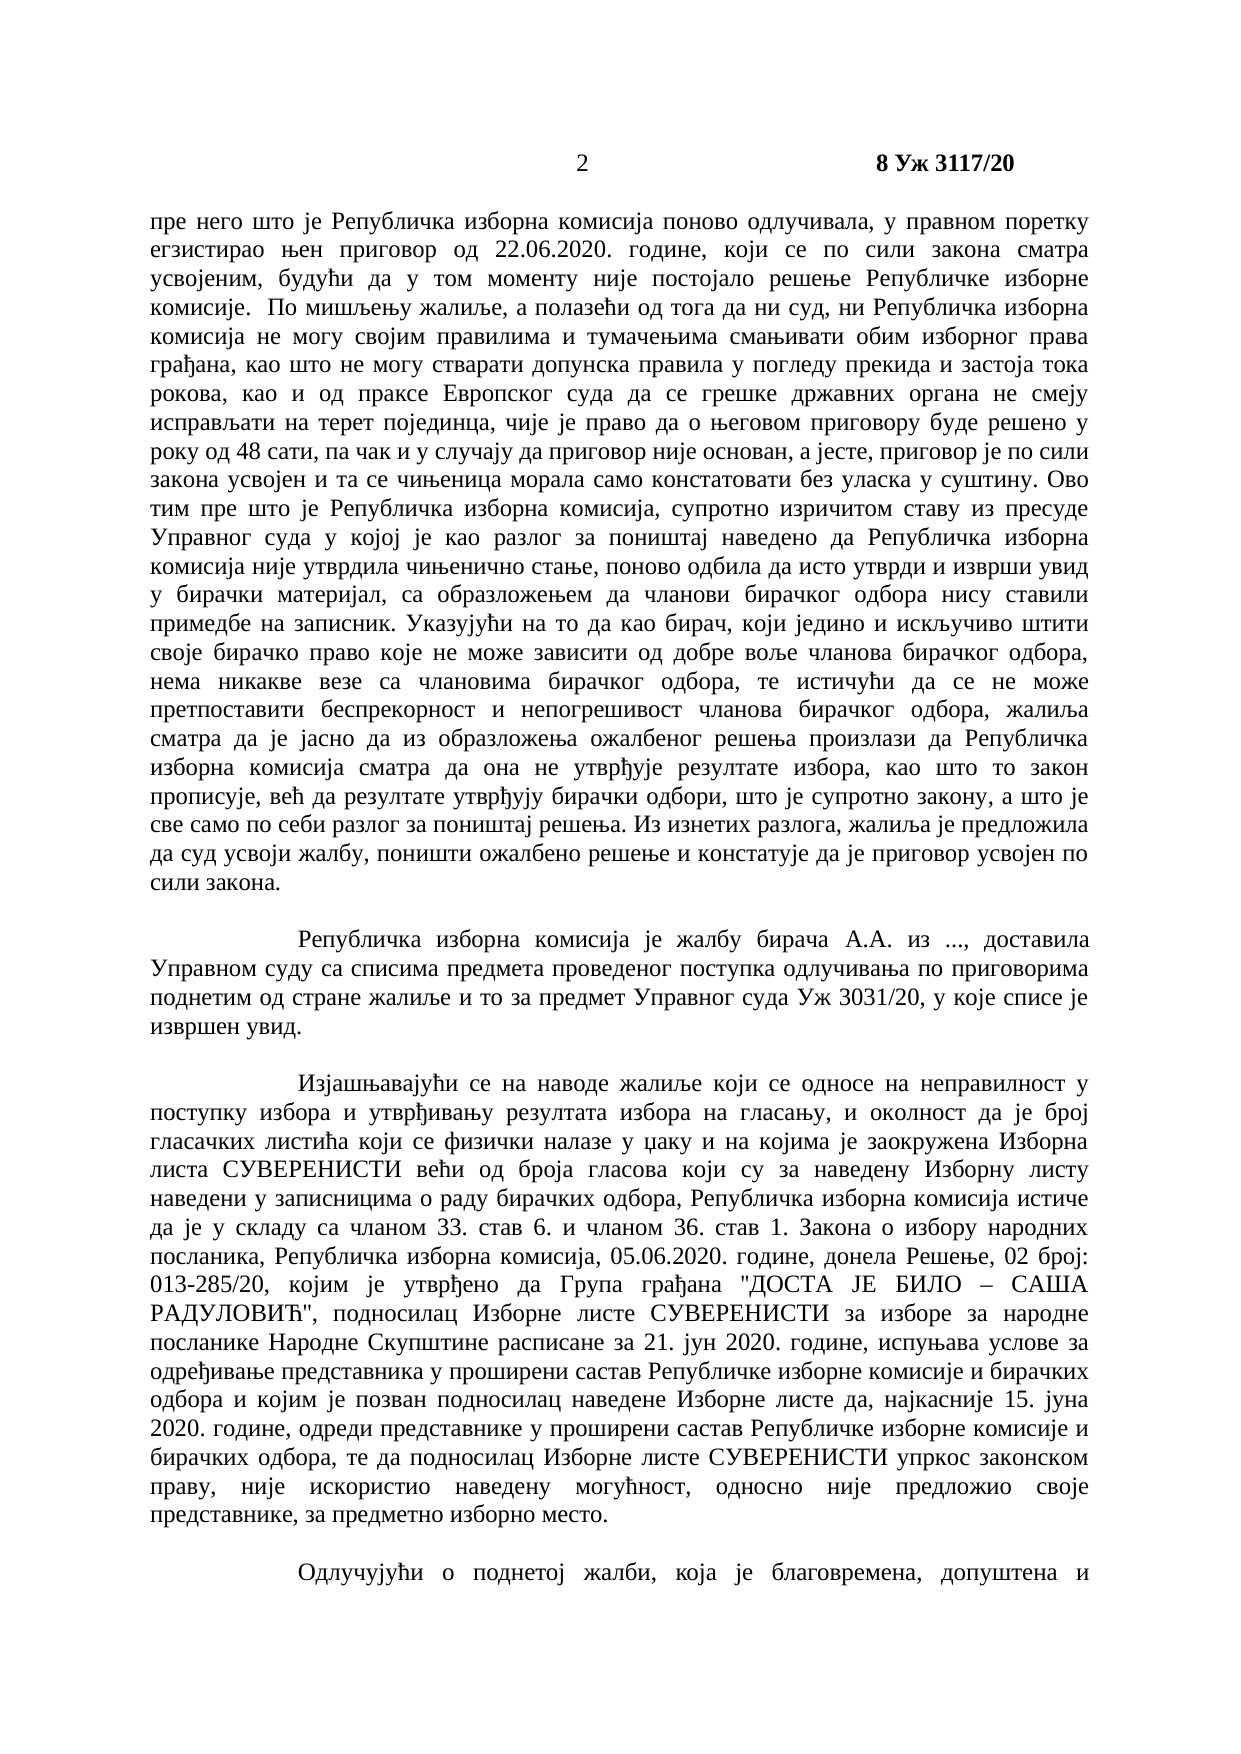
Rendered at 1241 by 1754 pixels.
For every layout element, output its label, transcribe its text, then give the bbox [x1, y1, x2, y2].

text Републичка изборна комисија је жалбу бирача А.А. из ..., доставила Управном суду са списима предмета проведеног поступка одлучивања по приговорима поднетим од стране жалиље и то за предмет Управног суда Уж 3031/20, у које списе је извршен увид. [150, 924, 1090, 1039]
text Одлучујући о поднетој жалби, која је благовремена, допуштена и [150, 1557, 1090, 1586]
text Изјашњавајући се на наводе жалиље који се односе на неправилност у поступку избора и утврђивању резултата избора на гласању, и околност да је број гласачких листића који се физички налазе у џаку и на којима је заокружена Изборна листа СУВЕРЕНИСТИ већи од броја гласова који су за наведену Изборну листу наведени у записницима о раду бирачких одбора, Републичка изборна комисија истиче да је у складу са чланом 33. став 6. и чланом 36. став 1. Закона о избору народних посланика, Републичка изборна комисија, 05.06.2020. године, донела Решење, 02 број: 013-285/20, којим је утврђено да Група грађана ''ДОСТА ЈЕ БИЛО – САША РАДУЛОВИЋ'', подносилац Изборне листе СУВЕРЕНИСТИ за изборе за народне посланике Народне Скупштине расписане за 21. јун 2020. године, испуњава услове за одређивање представника у проширени састав Републичке изборне комисије и бирачких одбора и којим је позван подносилац наведене Изборне листе да, најкасније 15. јуна 2020. године, одреди представнике у проширени састав Републичке изборне комисије и бирачких одбора, те да подносилац Изборне листе СУВЕРЕНИСТИ упркос законском праву, није искористио наведену могућност, односно није предложио своје представнике, за предметно изборно место. [150, 1068, 1090, 1528]
text пре него што је Републичка изборна комисија поново одлучивала, у правном поретку егзистирао њен приговор од 22.06.2020. године, који се по сили закона сматра усвојеним, будући да у том моменту није постојало решење Републичке изборне комисије. По мишљењу жалиље, а полазећи од тога да ни суд, ни Републичка изборна комисија не могу својим правилима и тумачењима смањивати обим изборног права грађана, као што не могу стварати допунска правила у погледу прекида и застоја тока рокова, као и од праксе Европског суда да се грешке државних органа не смеју исправљати на терет појединца, чије је право да о његовом приговору буде решено у року од 48 сати, па чак и у случају да приговор није основан, а јесте, приговор је по сили закона усвојен и та се чињеница морала само констатовати без уласка у суштину. Ово тим пре што је Републичка изборна комисија, супротно изричитом ставу из пресуде Управног суда у којој је као разлог за поништај наведено да Републичка изборна комисија није утврдила чињенично стање, поново одбила да исто утврди и изврши увид у бирачки материјал, са образложењем да чланови бирачког одбора нису ставили примедбе на записник. Указујући на то да као бирач, који једино и искључиво штити своје бирачко право које не може зависити од добре воље чланова бирачког одбора, нема никакве везе са члановима бирачког одбора, те истичући да се не може претпоставити беспрекорност и непогрешивост чланова бирачког одбора, жалиља сматра да је јасно да из образложења ожалбеног решења произлази да Републичка изборна комисија сматра да она не утврђује резултате избора, као што то закон прописује, већ да резултате утврђују бирачки одбори, што је супротно закону, а што је све само по себи разлог за поништај решења. Из изнетих разлога, жалиља је предложила да суд усвоји жалбу, поништи ожалбено решење и констатује да је приговор усвојен по сили закона. [150, 206, 1090, 896]
